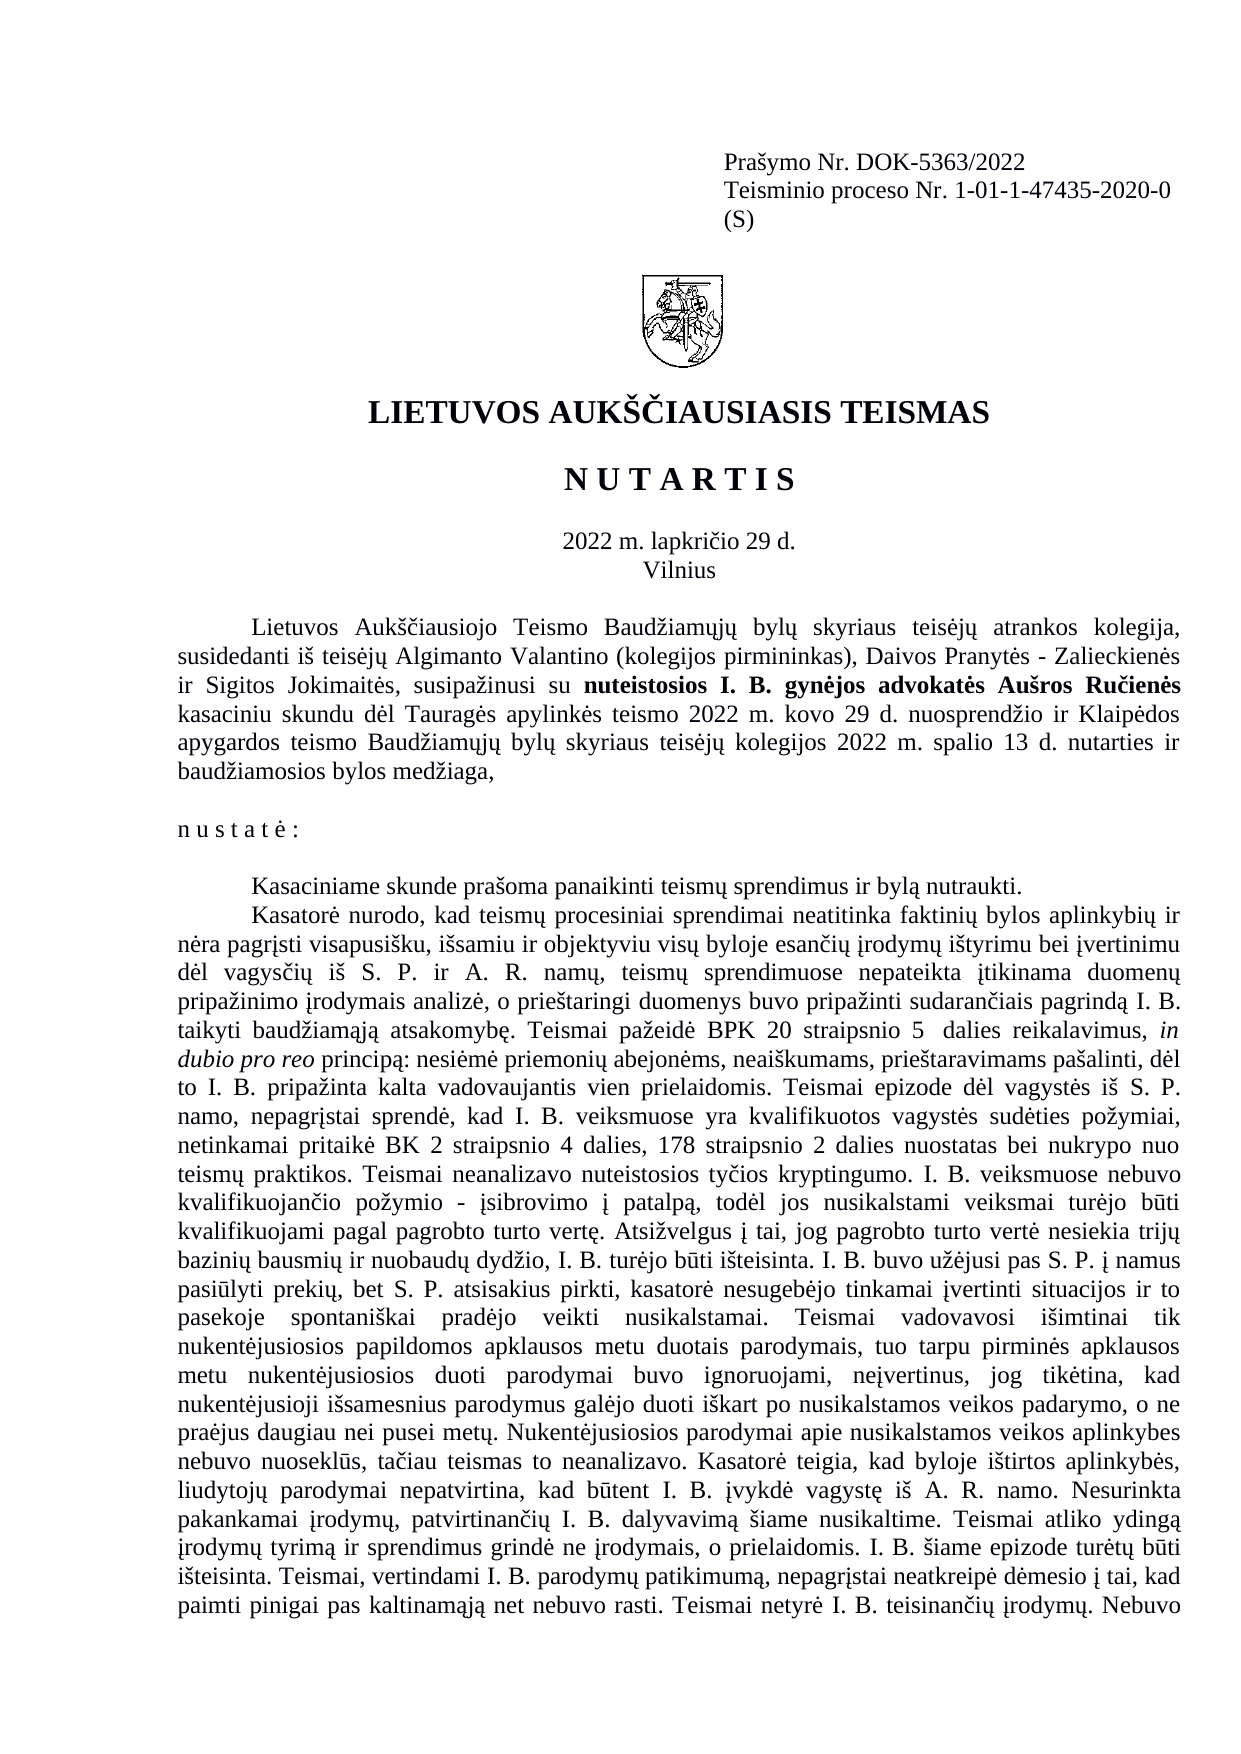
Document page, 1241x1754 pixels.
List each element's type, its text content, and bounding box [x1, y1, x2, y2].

text 2022 m. lapkričio 29 d. [177, 526, 1181, 555]
text Kasaciniame skunde prašoma panaikinti teismų sprendimus ir bylą nutraukti. [177, 871, 1181, 900]
text Lietuvos Aukščiausiojo Teismo Baudžiamųjų bylų skyriaus teisėjų atrankos kolegija, susidedanti iš teisėjų Algimanto Valantino (kolegijos pirmininkas), Daivos Pranytės - Zalieckienės ir Sigitos Jokimaitės, susipažinusi su nuteistosios I. B. gynėjos advokatės Aušros Ručienės kasaciniu skundu dėl Tauragės apylinkės teismo 2022 m. kovo 29 d. nuosprendžio ir Klaipėdos apygardos teismo Baudžiamųjų bylų skyriaus teisėjų kolegijos 2022 m. spalio 13 d. nutarties ir baudžiamosios bylos medžiaga, [177, 612, 1181, 785]
text Vilnius [177, 555, 1181, 584]
text (S) [177, 204, 1181, 233]
text Prašymo Nr. DOK-5363/2022 [177, 147, 1181, 176]
text Teisminio proceso Nr. 1-01-1-47435-2020-0 [177, 176, 1181, 204]
text N U T A R T I S [177, 459, 1181, 497]
text LIETUVOS AUKŠČIAUSIASIS TEISMAS [177, 392, 1181, 430]
text Kasatorė nurodo, kad teismų procesiniai sprendimai neatitinka faktinių bylos aplinkybių ir nėra pagrįsti visapusišku, išsamiu ir objektyviu visų byloje esančių įrodymų ištyrimu bei įvertinimu dėl vagysčių iš S. P. ir A. R. namų, teismų sprendimuose nepateikta įtikinama duomenų pripažinimo įrodymais analizė, o prieštaringi duomenys buvo pripažinti sudarančiais pagrindą I. B. taikyti baudžiamąją atsakomybę. Teismai pažeidė BPK 20 straipsnio 5 dalies reikalavimus, in dubio pro reo principą: nesiėmė priemonių abejonėms, neaiškumams, prieštaravimams pašalinti, dėl to I. B. pripažinta kalta vadovaujantis vien prielaidomis. Teismai epizode dėl vagystės iš S. P. namo, nepagrįstai sprendė, kad I. B. veiksmuose yra kvalifikuotos vagystės sudėties požymiai, netinkamai pritaikė BK 2 straipsnio 4 dalies, 178 straipsnio 2 dalies nuostatas bei nukrypo nuo teismų praktikos. Teismai neanalizavo nuteistosios tyčios kryptingumo. I. B. veiksmuose nebuvo kvalifikuojančio požymio - įsibrovimo į patalpą, todėl jos nusikalstami veiksmai turėjo būti kvalifikuojami pagal pagrobto turto vertę. Atsižvelgus į tai, jog pagrobto turto vertė nesiekia trijų bazinių bausmių ir nuobaudų dydžio, I. B. turėjo būti išteisinta. I. B. buvo užėjusi pas S. P. į namus pasiūlyti prekių, bet S. P. atsisakius pirkti, kasatorė nesugebėjo tinkamai įvertinti situacijos ir to pasekoje spontaniškai pradėjo veikti nusikalstamai. Teismai vadovavosi išimtinai tik nukentėjusiosios papildomos apklausos metu duotais parodymais, tuo tarpu pirminės apklausos metu nukentėjusiosios duoti parodymai buvo ignoruojami, neįvertinus, jog tikėtina, kad nukentėjusioji išsamesnius parodymus galėjo duoti iškart po nusikalstamos veikos padarymo, o ne praėjus daugiau nei pusei metų. Nukentėjusiosios parodymai apie nusikalstamos veikos aplinkybes nebuvo nuoseklūs, tačiau teismas to neanalizavo. Kasatorė teigia, kad byloje ištirtos aplinkybės, liudytojų parodymai nepatvirtina, kad būtent I. B. įvykdė vagystę iš A. R. namo. Nesurinkta pakankamai įrodymų, patvirtinančių I. B. dalyvavimą šiame nusikaltime. Teismai atliko ydingą įrodymų tyrimą ir sprendimus grindė ne įrodymais, o prielaidomis. I. B. šiame epizode turėtų būti išteisinta. Teismai, vertindami I. B. parodymų patikimumą, nepagrįstai neatkreipė dėmesio į tai, kad paimti pinigai pas kaltinamąją net nebuvo rasti. Teismai netyrė I. B. teisinančių įrodymų. Nebuvo [177, 900, 1181, 1619]
text n u s t a t ė : [177, 814, 1181, 842]
